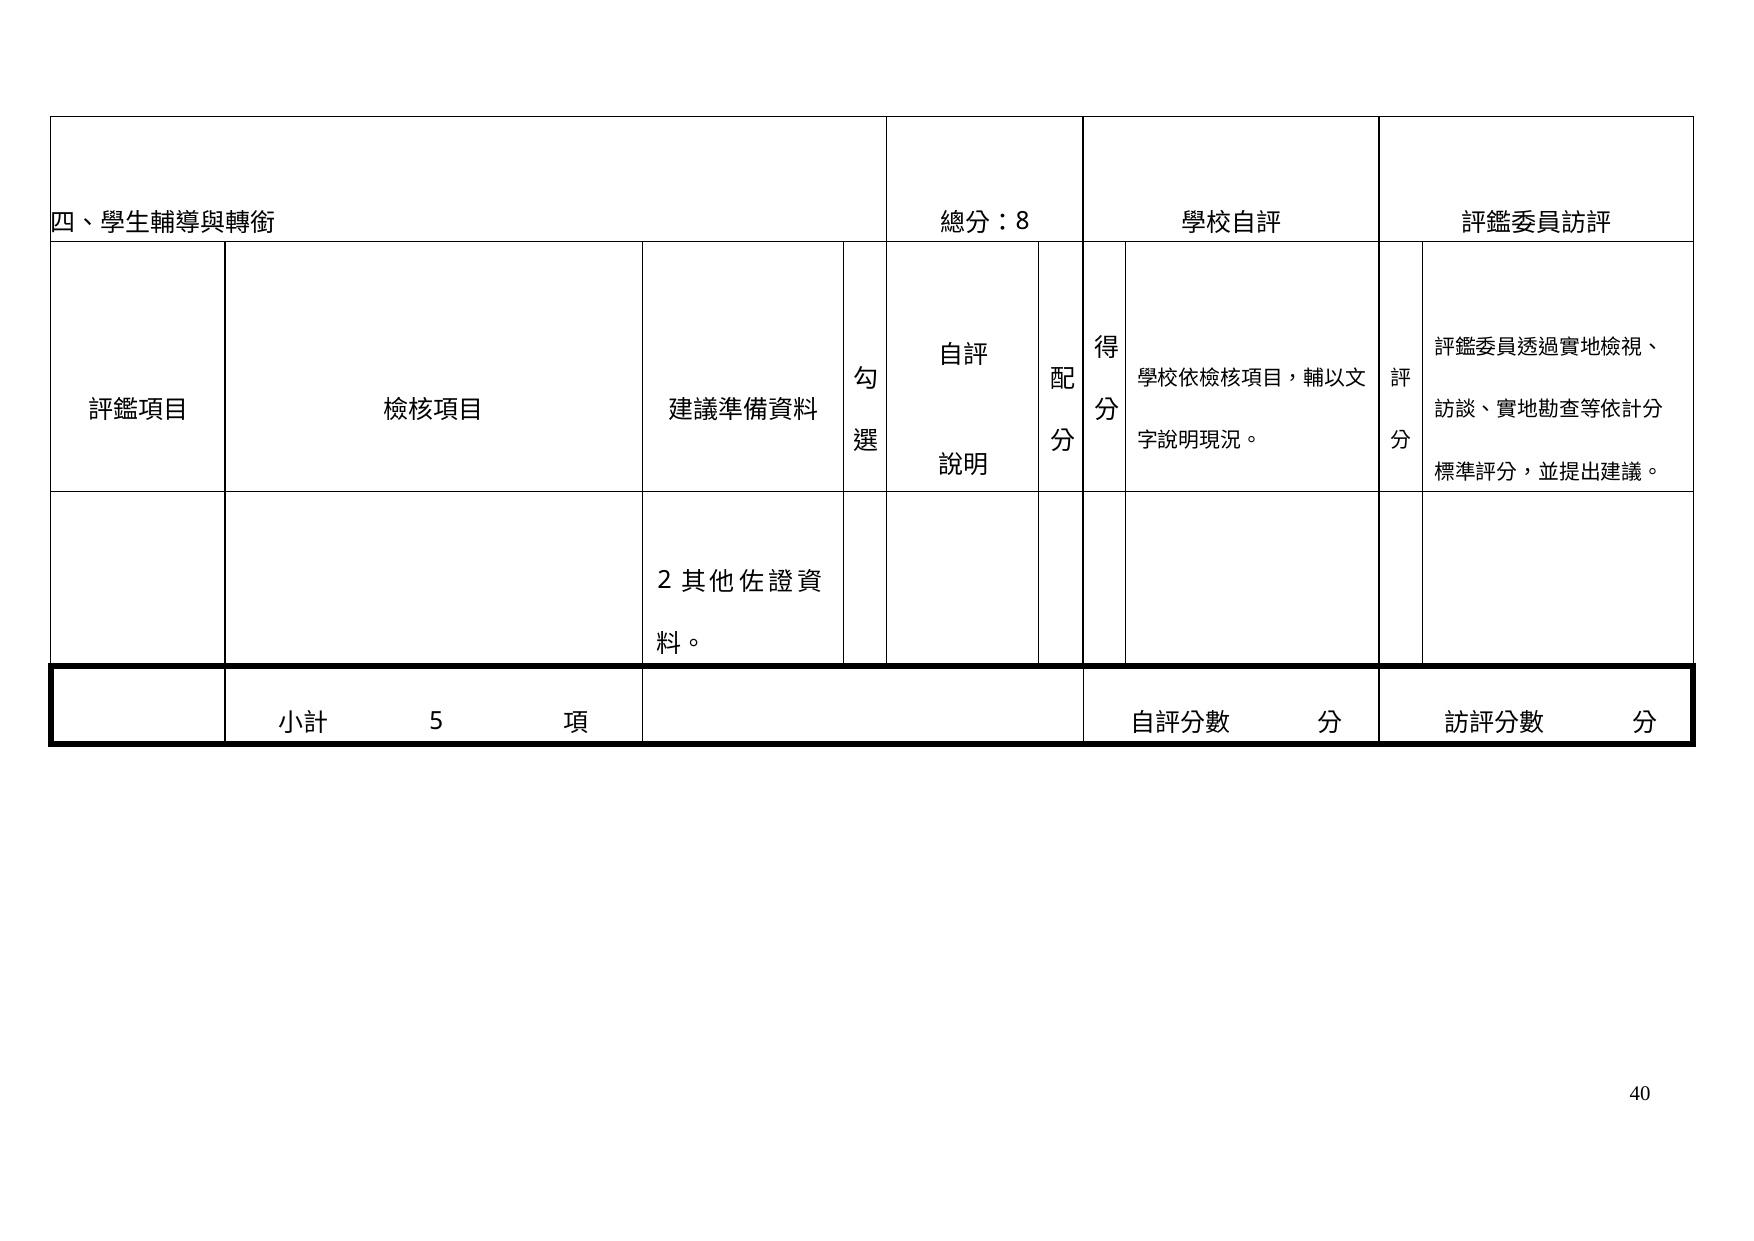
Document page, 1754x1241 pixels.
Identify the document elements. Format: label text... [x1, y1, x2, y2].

table_cell 建議準備資料 [643, 242, 843, 491]
table_cell 評分 [1380, 242, 1422, 491]
table_cell [1039, 492, 1082, 662]
table_cell [226, 492, 642, 662]
table_header 四、學生輔導與轉銜 [51, 117, 886, 241]
table_cell 評鑑委員透過實地檢視、訪談、實地勘查等依計分標準評分，並提出建議。 [1423, 242, 1693, 491]
table_cell [51, 492, 224, 662]
table_cell [1084, 492, 1125, 662]
table_cell [887, 492, 1038, 662]
table_cell [844, 492, 886, 662]
table_cell [643, 669, 1083, 741]
table_cell 訪評分數 分 [1380, 669, 1690, 741]
table_cell [54, 669, 224, 741]
table_cell 自評分數 分 [1084, 669, 1378, 741]
table_cell 自評 說明 [887, 242, 1038, 491]
table_cell 2其他佐證資料。 [643, 492, 843, 662]
table_cell 小計 5 項 [226, 669, 642, 741]
table_header 學校自評 [1084, 117, 1378, 241]
table_header 總分：8 [887, 117, 1082, 241]
table_cell [1423, 492, 1693, 662]
table_cell 勾選 [844, 242, 886, 491]
table_cell [1380, 492, 1422, 662]
table_cell 評鑑項目 [51, 242, 224, 491]
table_header 評鑑委員訪評 [1380, 117, 1693, 241]
table_cell 配分 [1039, 242, 1082, 491]
table_cell 得分 [1084, 242, 1125, 491]
table_cell 檢核項目 [226, 242, 642, 491]
table_cell 學校依檢核項目，輔以文字說明現況。 [1126, 242, 1378, 491]
table_cell [1126, 492, 1378, 662]
